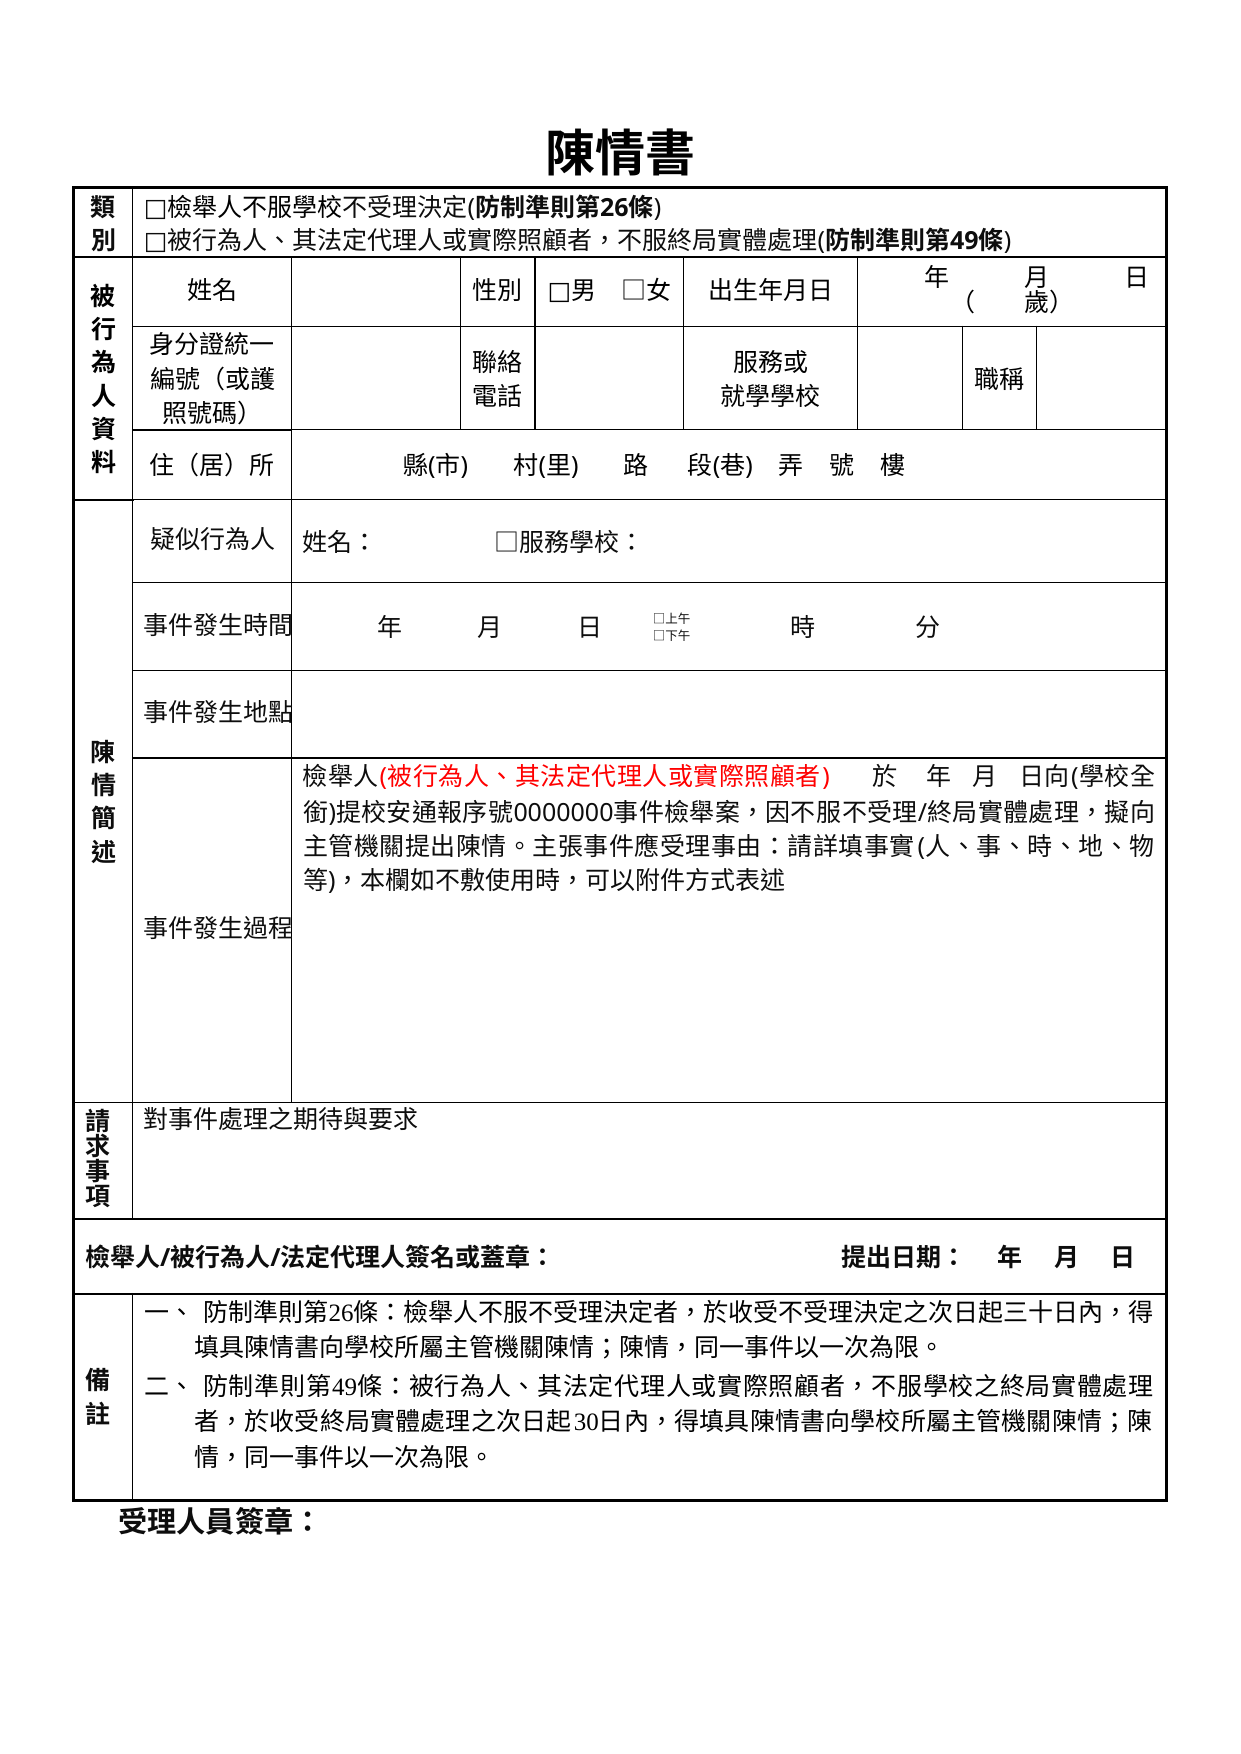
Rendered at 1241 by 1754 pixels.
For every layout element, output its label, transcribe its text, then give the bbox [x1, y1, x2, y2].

table_cell [1037, 327, 1165, 429]
table_cell 服務或 就學學校 [684, 327, 857, 429]
table_cell 事件發生過程 [133, 759, 291, 1101]
table_cell 請求事項 [75, 1103, 132, 1218]
table_cell 提出日期： 年 月 日 [830, 1220, 1165, 1293]
table_cell □男 □女 [536, 258, 683, 326]
table_cell 對事件處理之期待與要求 [133, 1103, 1165, 1218]
table_cell 檢舉人(被行為人、其法定代理人或實際照顧者) 於 年 月 日向(學校全銜)提校安通報序號0000000事件檢舉案，因不服不受理/終局實體處理，擬向主管機關提出陳情。主張事件應受理事由：請詳填事實(人、事、時、地、物等)，本欄如不敷使用時，可以附件方式表述 [292, 759, 1165, 1101]
table_cell [292, 671, 1165, 757]
table_cell 職稱 [963, 327, 1036, 429]
table_header □檢舉人不服學校不受理決定(防制準則第26條) □被行為人、其法定代理人或實際照顧者，不服終局實體處理(防制準則第49條) [133, 189, 1165, 256]
table_cell 被行為人資料 [75, 258, 132, 499]
table_cell [292, 258, 460, 326]
table_header 類別 [75, 189, 132, 256]
table_cell 事件發生時間 [133, 583, 291, 670]
table_cell 檢舉人/被行為人/法定代理人簽名或蓋章： [75, 1220, 830, 1293]
text 受理人員簽章： [118, 1502, 1122, 1541]
table_cell 姓名： □服務學校： [292, 500, 1165, 582]
table_cell 聯絡 電話 [461, 327, 534, 429]
table_cell [292, 327, 460, 429]
table_cell [858, 327, 962, 429]
table_cell 身分證統一編號（或護照號碼） [133, 327, 291, 429]
table_cell 陳情簡述 [75, 501, 132, 1101]
table_cell 防制準則第26條：檢舉人不服不受理決定者，於收受不受理決定之次日起三十日內，得填具陳情書向學校所屬主管機關陳情；陳情，同一事件以一次為限。 防制準則第49條：被行為人、其法定代理人或實際照顧者，不服學校之終局實體處理者，於收受終局實體處理之次日起30日內，得填具陳情書向學校所屬主管機關陳情；陳情，同一事件以一次為限。 [133, 1295, 1165, 1498]
table_cell 住（居）所 [133, 431, 291, 499]
table_cell 縣(市) 村(里) 路 段(巷) 弄 號 樓 [292, 430, 1165, 499]
table_cell 出生年月日 [684, 258, 857, 326]
table_cell 年 月 日（ 歲） [858, 258, 1165, 326]
table_cell 備 註 [75, 1295, 132, 1498]
table_cell 姓名 [133, 258, 291, 326]
table_cell 事件發生地點 [133, 671, 291, 757]
table_cell [536, 327, 683, 429]
table_cell 性別 [461, 258, 534, 326]
table_cell 疑似行為人 [133, 500, 291, 582]
table_cell 年 月 日 □上午□下午 時 分 [292, 583, 1165, 670]
text 陳情書 [118, 118, 1122, 186]
